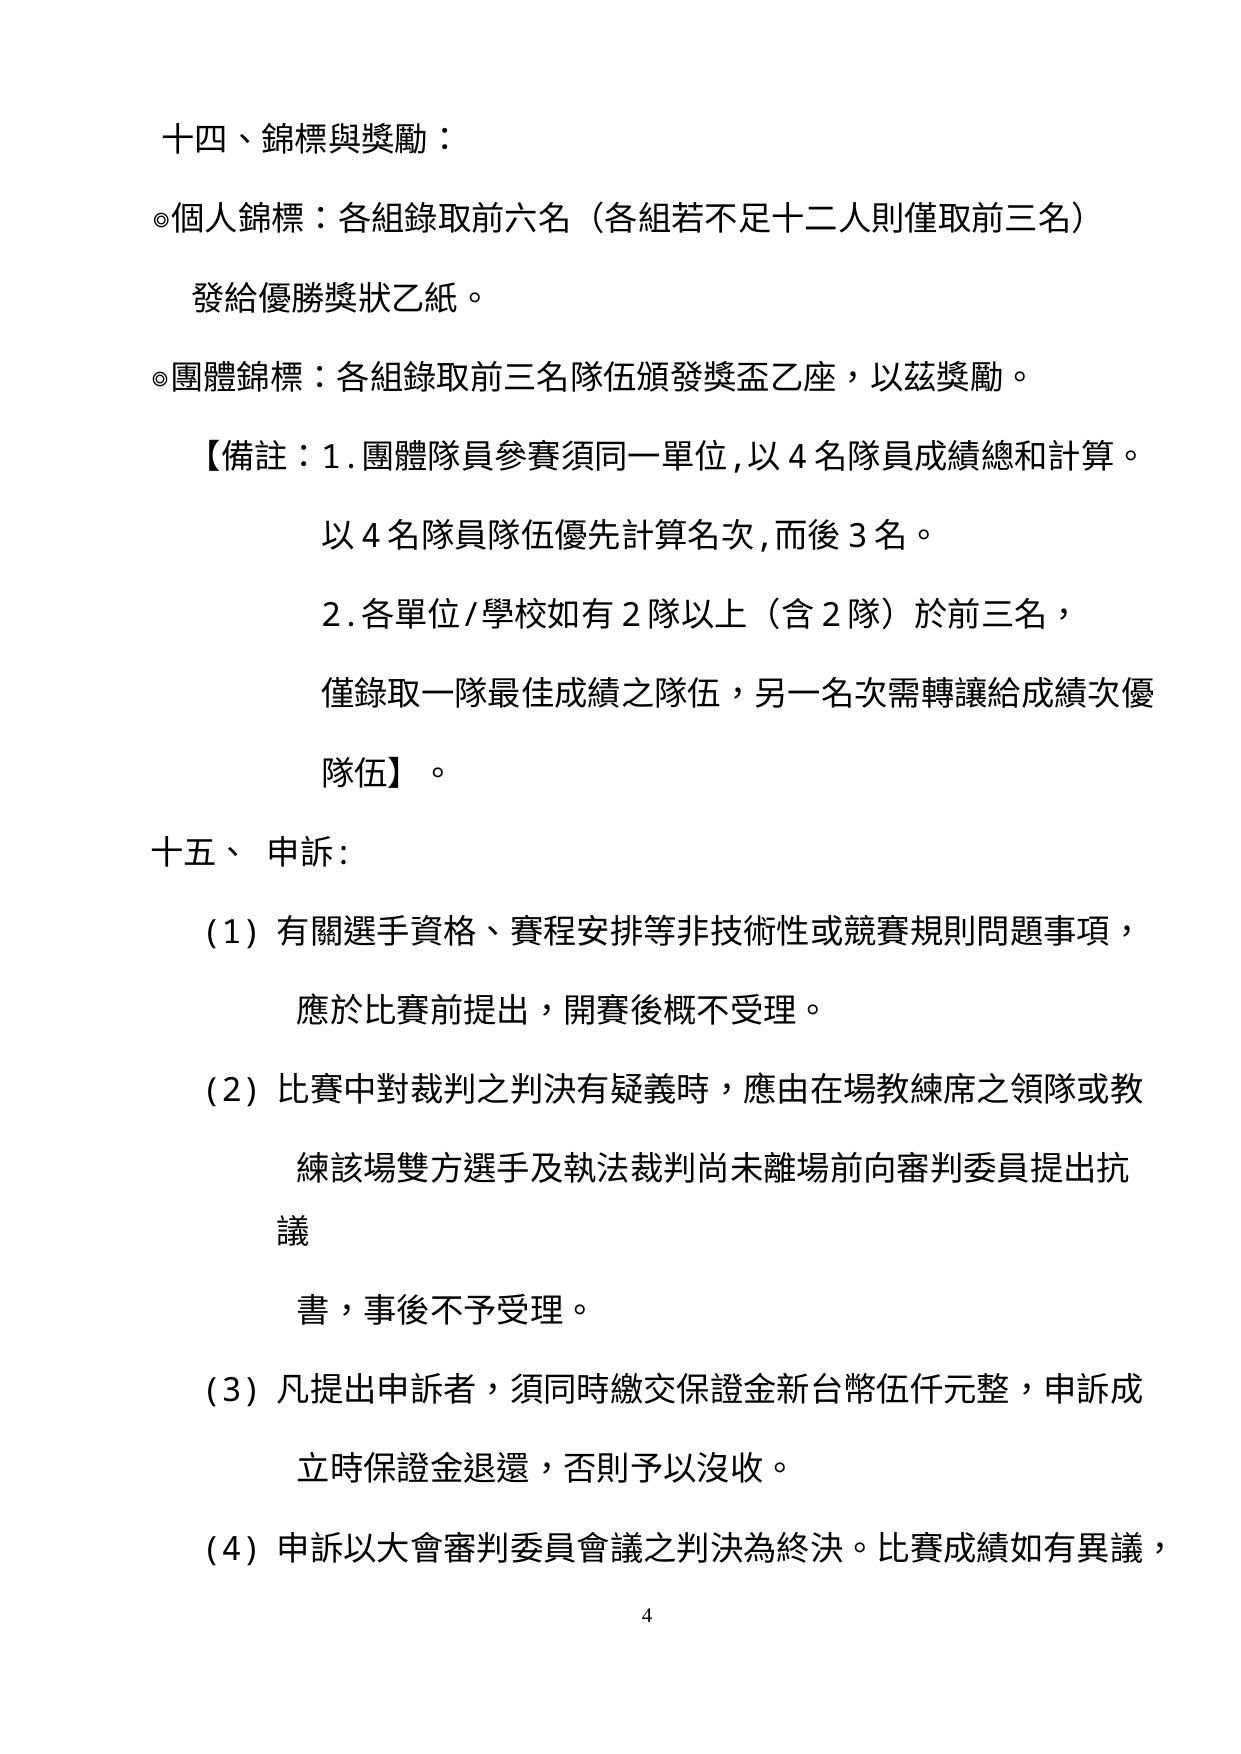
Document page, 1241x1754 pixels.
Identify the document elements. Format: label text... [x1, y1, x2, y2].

list 比賽中對裁判之判決有疑義時，應由在場教練席之領隊或教 [201, 1046, 1162, 1108]
text 應於比賽前提出，開賽後概不受理。 [276, 966, 1162, 1029]
list 凡提出申訴者，須同時繳交保證金新台幣伍仟元整，申訴成 [201, 1346, 1162, 1408]
list 有關選手資格、賽程安排等非技術性或競賽規則問題事項， [201, 887, 1162, 950]
text 書，事後不予受理。 [276, 1266, 1162, 1329]
text 以4名隊員隊伍優先計算名次,而後3名。 [187, 491, 1162, 554]
text 十四、錦標與獎勵： [0, 96, 1162, 158]
text 十五、 申訴: [150, 808, 1162, 871]
text 隊伍】。 [187, 729, 1162, 791]
list 申訴以大會審判委員會議之判決為終決。比賽成績如有異議， [201, 1504, 1162, 1566]
text 發給優勝獎狀乙紙。 [131, 254, 1162, 316]
text 僅錄取一隊最佳成績之隊伍，另一名次需轉讓給成績次優 [187, 650, 1162, 712]
text ◎個人錦標：各組錄取前六名（各組若不足十二人則僅取前三名） [131, 175, 1162, 237]
text 立時保證金退還，否則予以沒收。 [276, 1425, 1162, 1487]
text 【備註：1.團體隊員參賽須同一單位,以4名隊員成績總和計算。 [187, 412, 1162, 475]
text ◎團體錦標：各組錄取前三名隊伍頒發獎盃乙座，以茲獎勵。 [150, 333, 1162, 396]
text 2.各單位/學校如有2隊以上（含2隊）於前三名， [187, 571, 1162, 633]
text 練該場雙方選手及執法裁判尚未離場前向審判委員提出抗議 [276, 1125, 1162, 1250]
